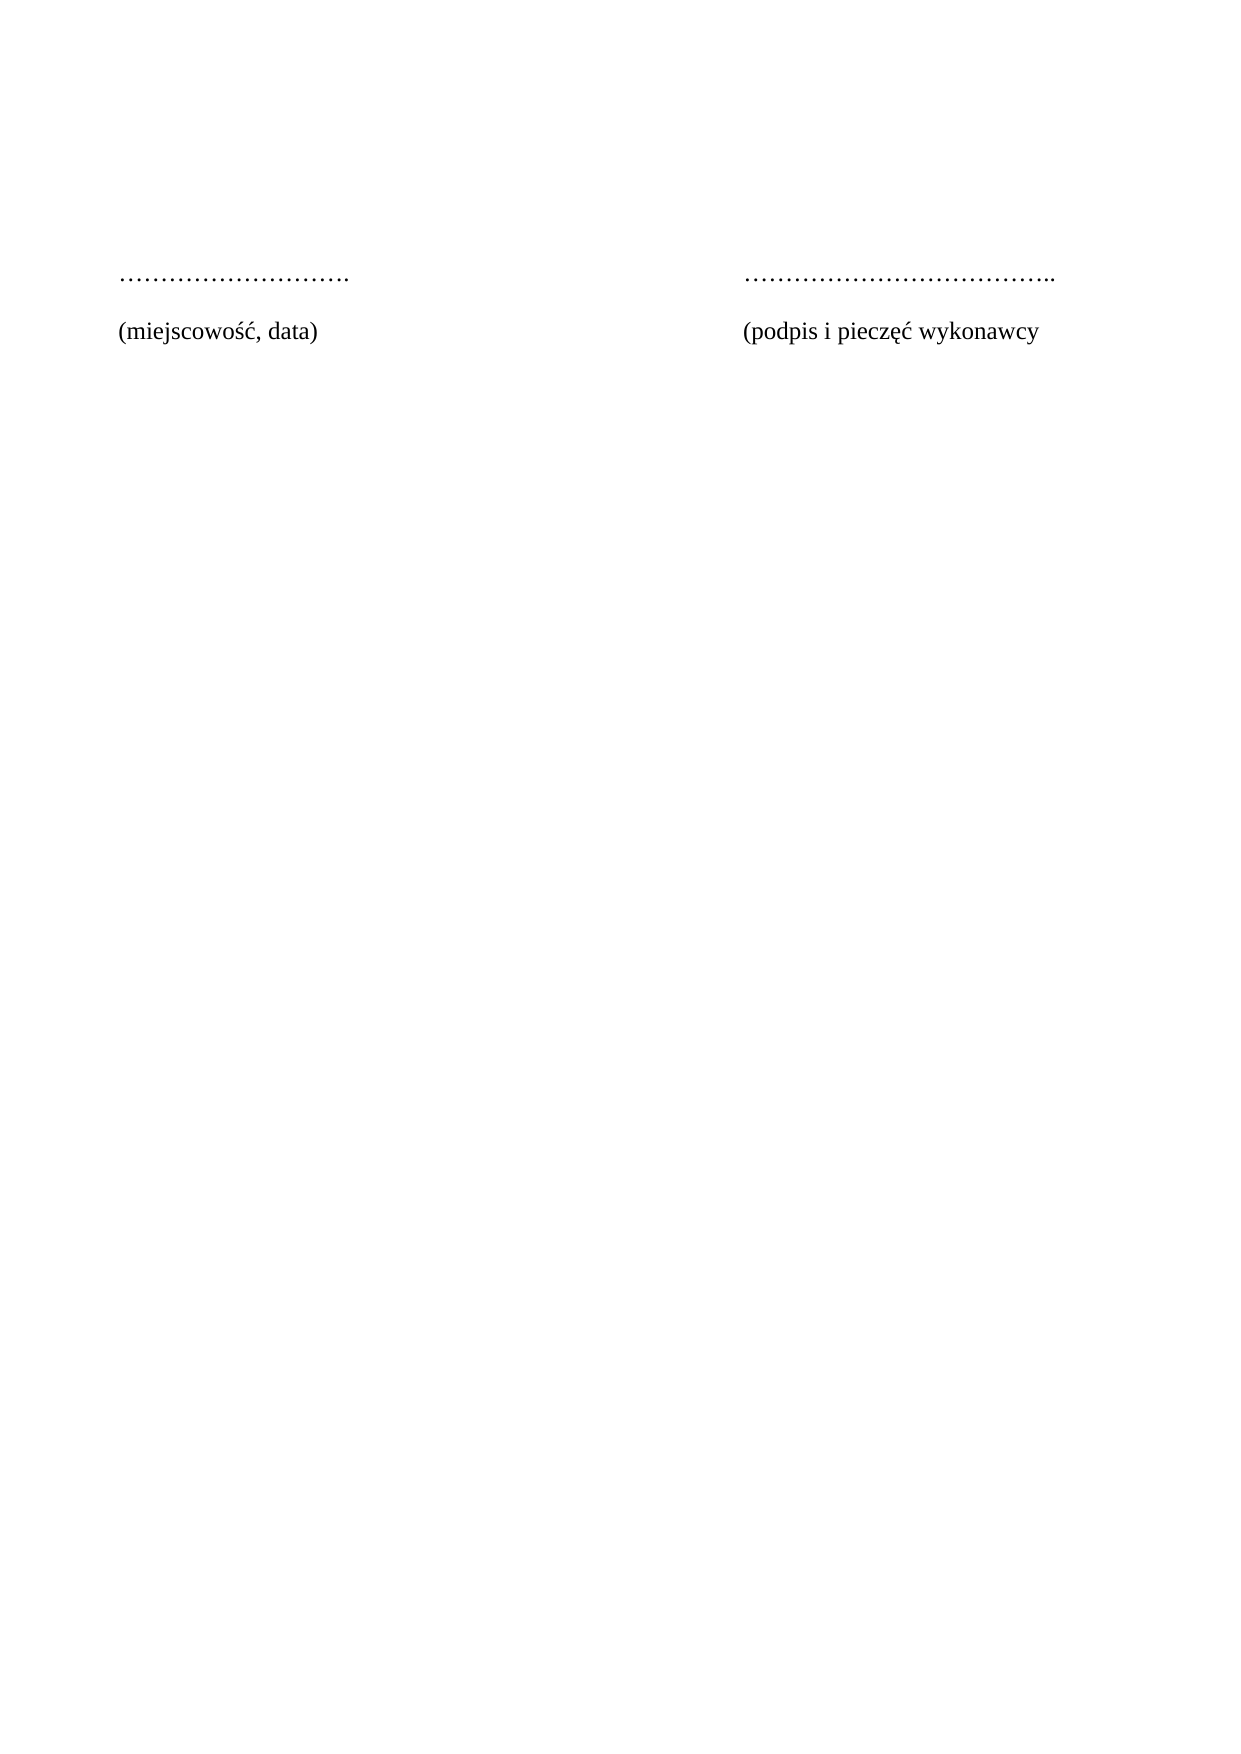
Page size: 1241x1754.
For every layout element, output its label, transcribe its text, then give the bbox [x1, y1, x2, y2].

text (miejscowość, data) (podpis i pieczęć wykonawcy [118, 316, 1122, 344]
text ………………………. ……………………………….. [118, 258, 1122, 287]
